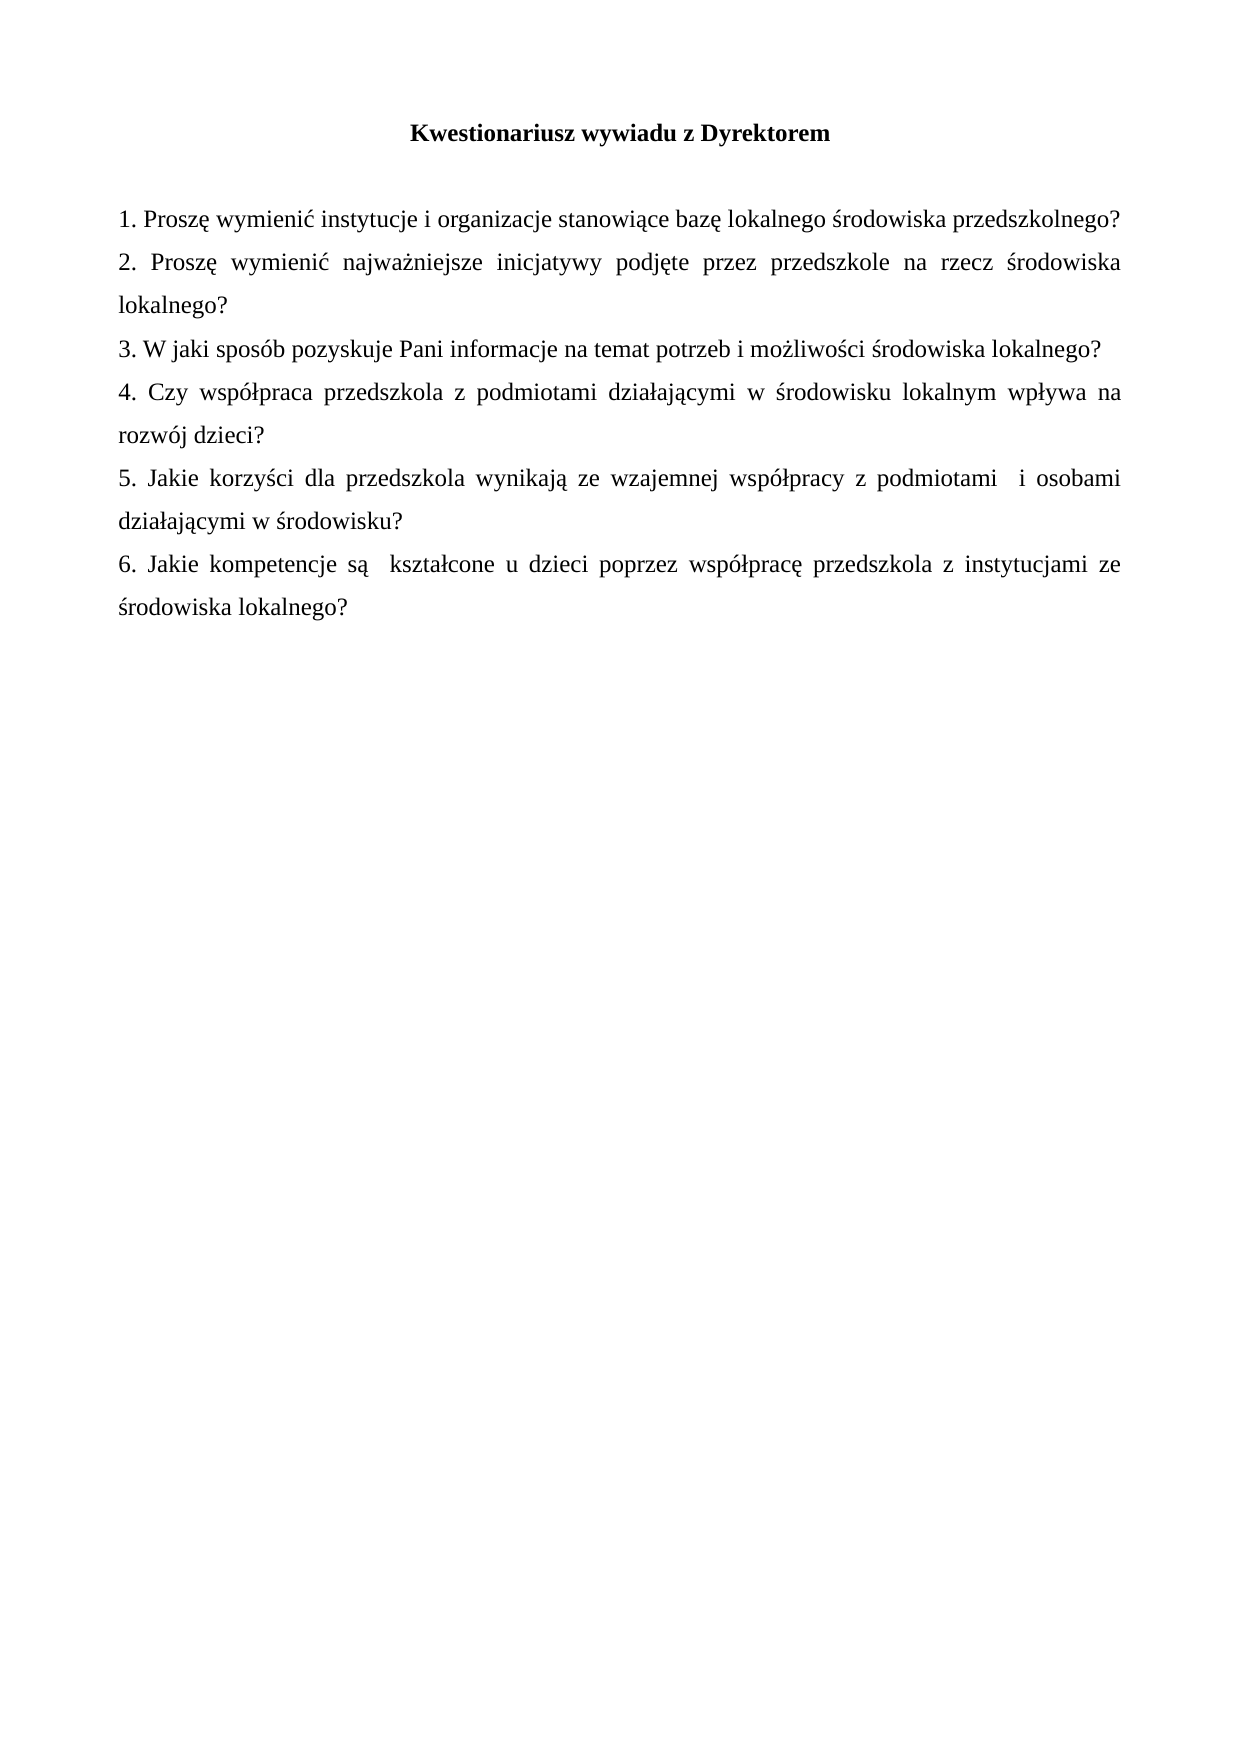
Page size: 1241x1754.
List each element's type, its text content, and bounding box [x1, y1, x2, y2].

text 2. Proszę wymienić najważniejsze inicjatywy podjęte przez przedszkole na rzecz środowiska lokalnego? [118, 247, 1122, 319]
text 5. Jakie korzyści dla przedszkola wynikają ze wzajemnej współpracy z podmiotami i osobami działającymi w środowisku? [118, 463, 1122, 535]
text 6. Jakie kompetencje są kształcone u dzieci poprzez współpracę przedszkola z instytucjami ze środowiska lokalnego? [118, 549, 1122, 621]
text 1. Proszę wymienić instytucje i organizacje stanowiące bazę lokalnego środowiska przedszkolnego? [118, 204, 1122, 233]
text 3. W jaki sposób pozyskuje Pani informacje na temat potrzeb i możliwości środowiska lokalnego? [118, 334, 1122, 362]
text Kwestionariusz wywiadu z Dyrektorem [118, 118, 1122, 147]
text 4. Czy współpraca przedszkola z podmiotami działającymi w środowisku lokalnym wpływa na rozwój dzieci? [118, 377, 1122, 449]
